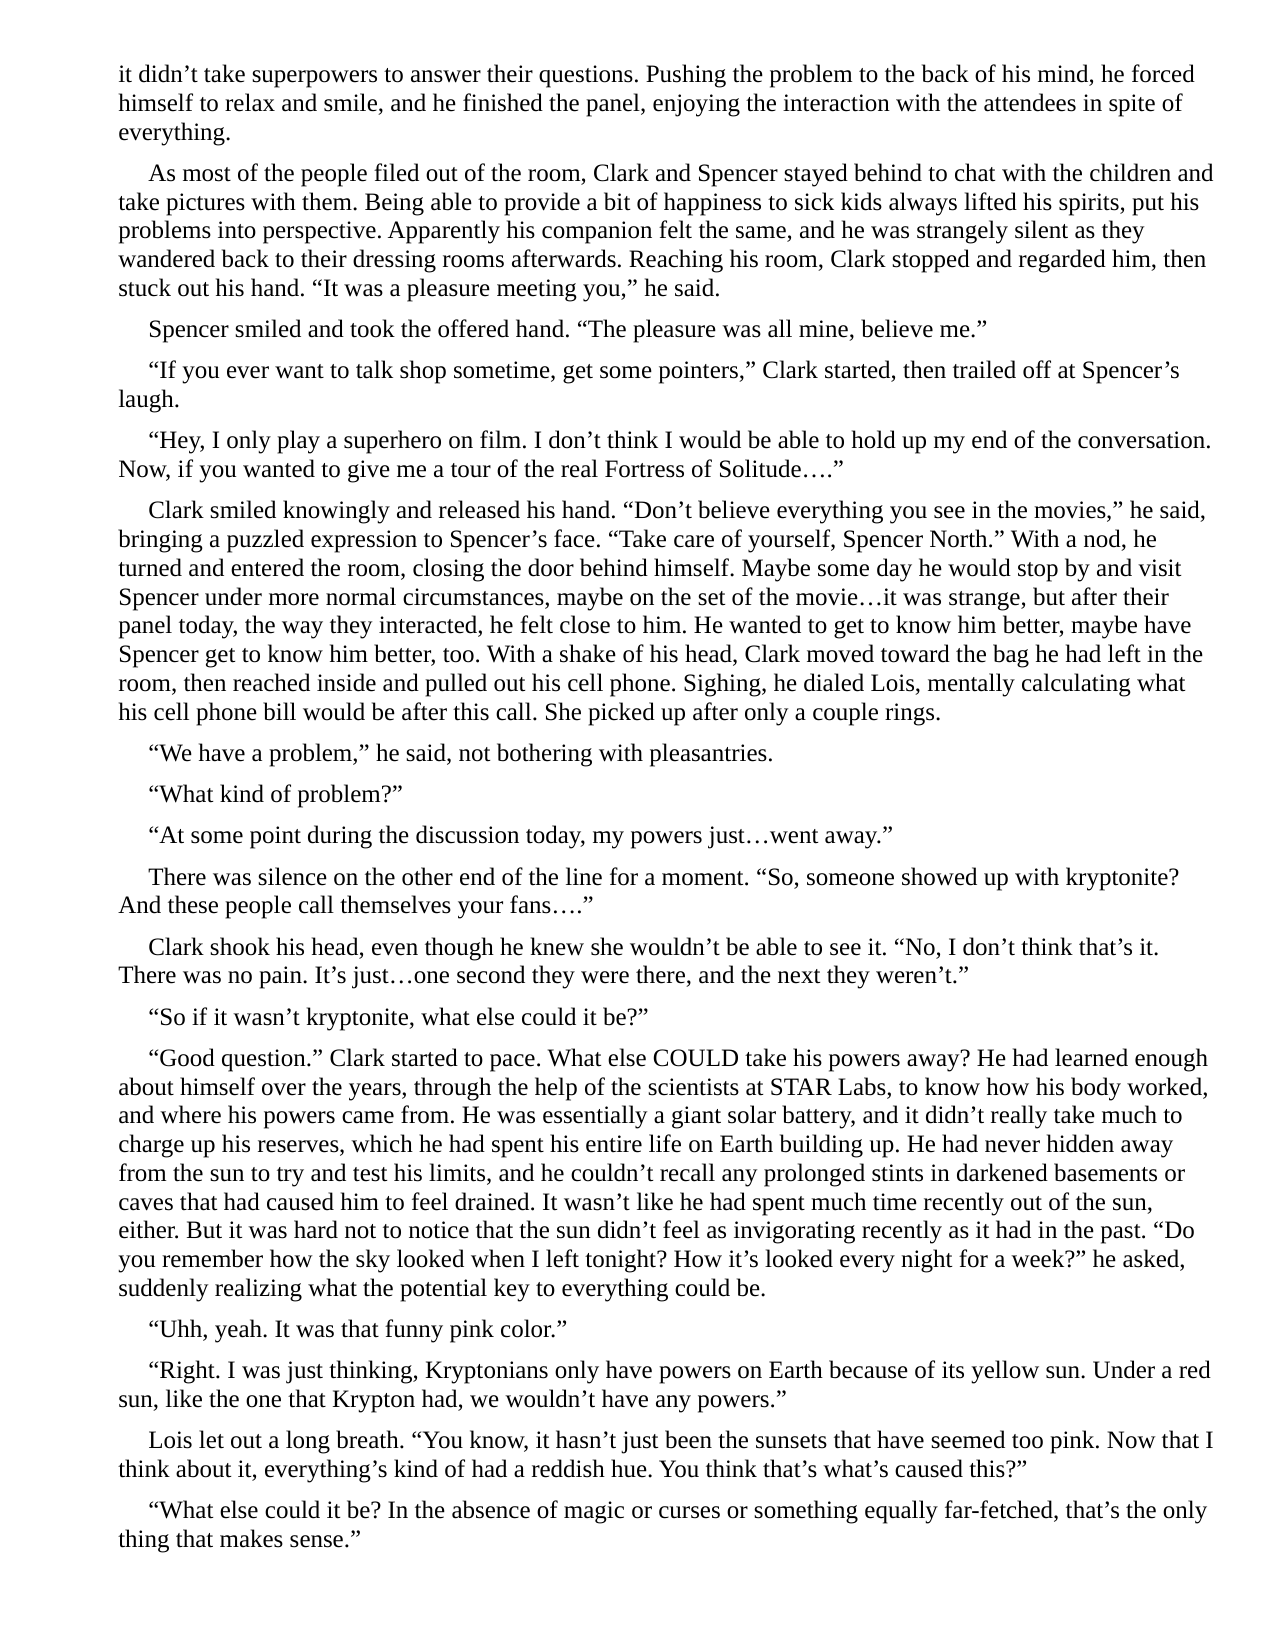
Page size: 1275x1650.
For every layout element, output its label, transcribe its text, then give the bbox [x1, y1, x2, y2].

text “Right. I was just thinking, Kryptonians only have powers on Earth because of its yellow sun. Under a red sun, like the one that Krypton had, we wouldn’t have any powers.” [118, 1355, 1216, 1413]
text “At some point during the discussion today, my powers just…went away.” [118, 820, 1216, 849]
text “Hey, I only play a superhero on film. I don’t think I would be able to hold up my end of the conversation. Now, if you wanted to give me a tour of the real Fortress of Solitude….” [118, 425, 1216, 483]
text “What else could it be? In the absence of magic or curses or something equally far-fetched, that’s the only thing that makes sense.” [118, 1495, 1216, 1553]
text Clark shook his head, even though he knew she wouldn’t be able to see it. “No, I don’t think that’s it. There was no pain. It’s just…one second they were there, and the next they weren’t.” [118, 932, 1216, 989]
text There was silence on the other end of the line for a moment. “So, someone showed up with kryptonite? And these people call themselves your fans….” [118, 862, 1216, 919]
text “So if it wasn’t kryptonite, what else could it be?” [118, 1002, 1216, 1030]
text “We have a problem,” he said, not bothering with pleasantries. [118, 738, 1216, 767]
text Clark smiled knowingly and released his hand. “Don’t believe everything you see in the movies,” he said, bringing a puzzled expression to Spencer’s face. “Take care of yourself, Spencer North.” With a nod, he turned and entered the room, closing the door behind himself. Maybe some day he would stop by and visit Spencer under more normal circumstances, maybe on the set of the movie…it was strange, but after their panel today, the way they interacted, he felt close to him. He wanted to get to know him better, maybe have Spencer get to know him better, too. With a shake of his head, Clark moved toward the bag he had left in the room, then reached inside and pulled out his cell phone. Sighing, he dialed Lois, mentally calculating what his cell phone bill would be after this call. She picked up after only a couple rings. [118, 495, 1216, 725]
text “What kind of problem?” [118, 779, 1216, 808]
text Lois let out a long breath. “You know, it hasn’t just been the sunsets that have seemed too pink. Now that I think about it, everything’s kind of had a reddish hue. You think that’s what’s caused this?” [118, 1425, 1216, 1483]
text As most of the people filed out of the room, Clark and Spencer stayed behind to chat with the children and take pictures with them. Being able to provide a bit of happiness to sick kids always lifted his spirits, put his problems into perspective. Apparently his companion felt the same, and he was strangely silent as they wandered back to their dressing rooms afterwards. Reaching his room, Clark stopped and regarded him, then stuck out his hand. “It was a pleasure meeting you,” he said. [118, 158, 1216, 302]
text Spencer smiled and took the offered hand. “The pleasure was all mine, believe me.” [118, 314, 1216, 343]
text “Good question.” Clark started to pace. What else COULD take his powers away? He had learned enough about himself over the years, through the help of the scientists at STAR Labs, to know how his body worked, and where his powers came from. He was essentially a giant solar battery, and it didn’t really take much to charge up his reserves, which he had spent his entire life on Earth building up. He had never hidden away from the sun to try and test his limits, and he couldn’t recall any prolonged stints in darkened basements or caves that had caused him to feel drained. It wasn’t like he had spent much time recently out of the sun, either. But it was hard not to notice that the sun didn’t feel as invigorating recently as it had in the past. “Do you remember how the sky looked when I left tonight? How it’s looked every night for a week?” he asked, suddenly realizing what the potential key to everything could be. [118, 1043, 1216, 1302]
text “If you ever want to talk shop sometime, get some pointers,” Clark started, then trailed off at Spencer’s laugh. [118, 355, 1216, 413]
text it didn’t take superpowers to answer their questions. Pushing the problem to the back of his mind, he forced himself to relax and smile, and he finished the panel, enjoying the interaction with the attendees in spite of everything. [118, 59, 1216, 145]
text “Uhh, yeah. It was that funny pink color.” [118, 1314, 1216, 1343]
